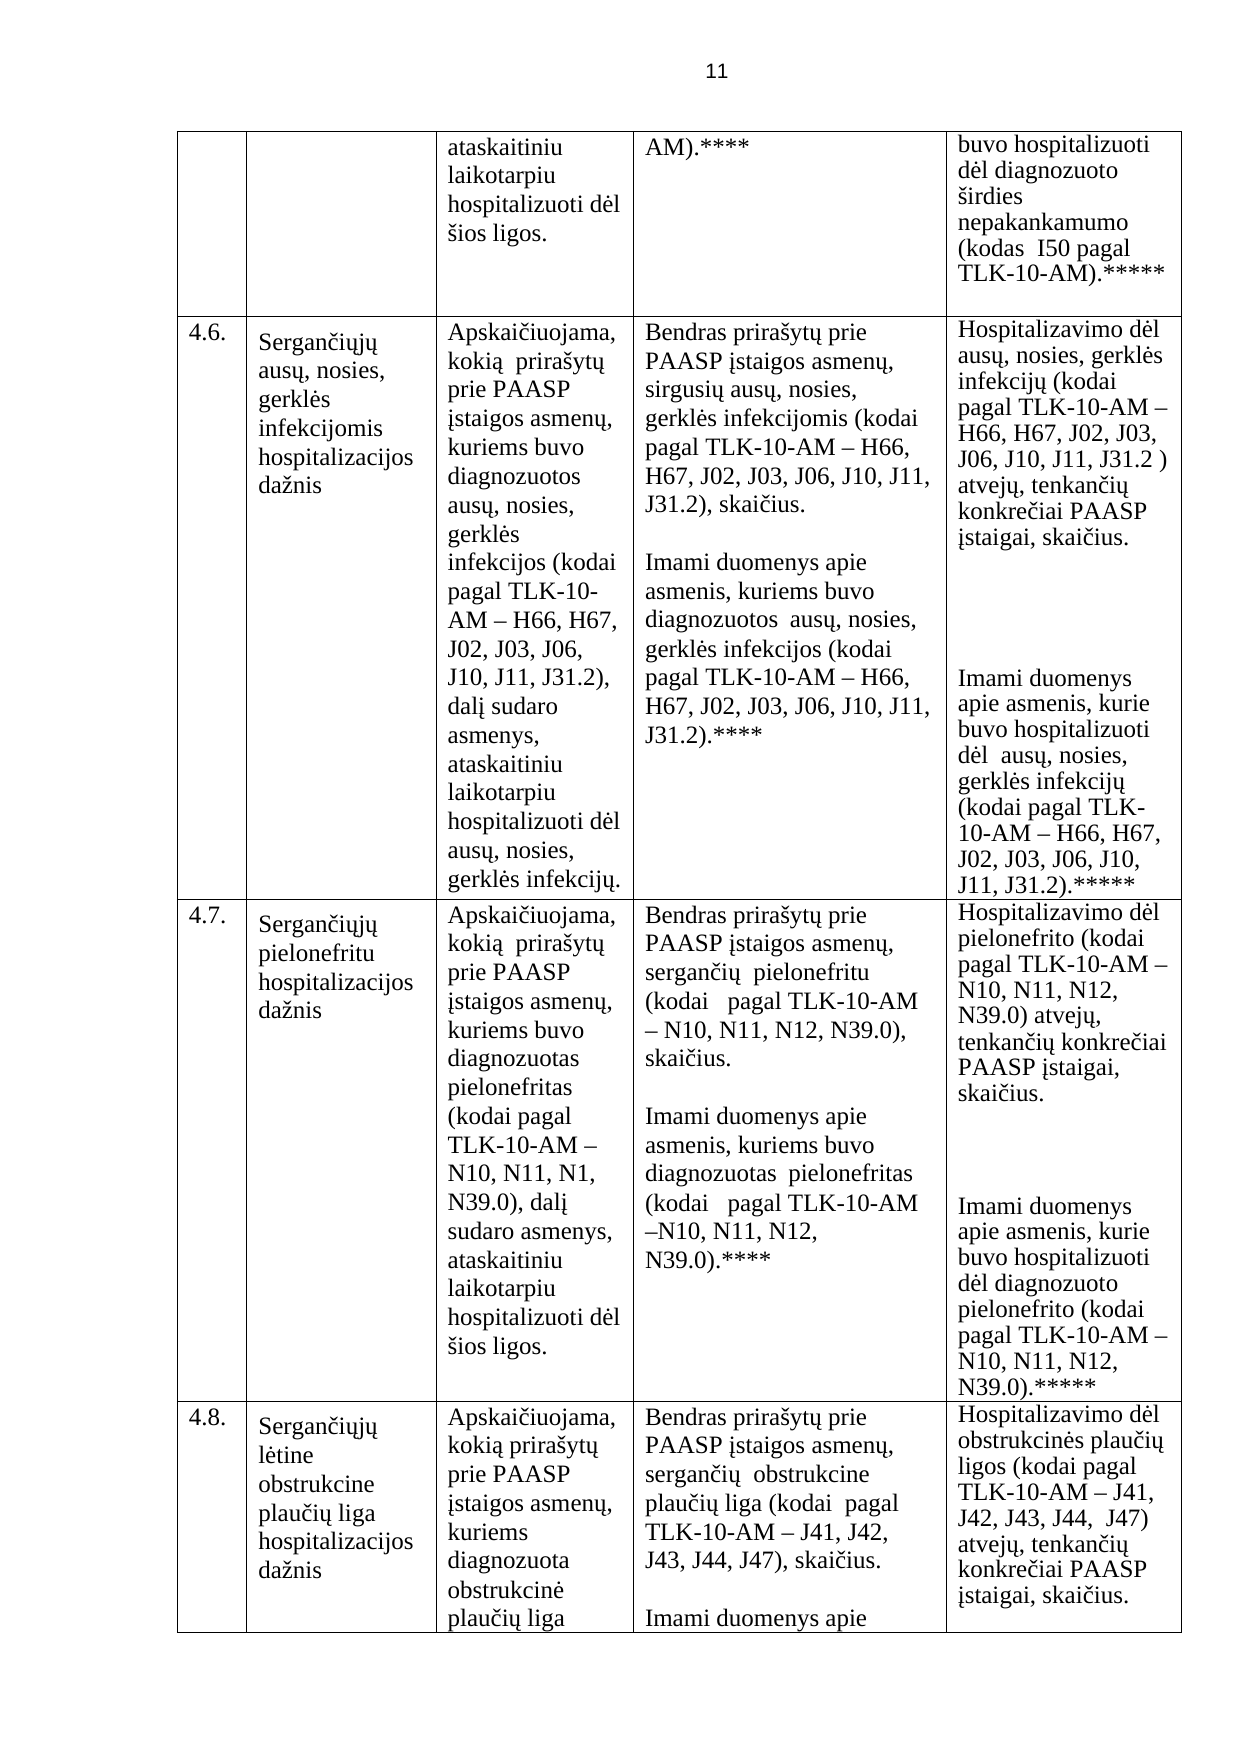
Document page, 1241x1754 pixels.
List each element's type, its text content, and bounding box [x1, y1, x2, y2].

table_cell Apskaičiuojama, kokią prirašytų prie PAASP įstaigos asmenų, kuriems diagnozuota obstrukcinė plaučių liga [437, 1402, 633, 1632]
table_cell Bendras prirašytų prie PAASP įstaigos asmenų, sergančių pielonefritu (kodai pagal TLK-10-AM – N10, N11, N12, N39.0), skaičius. Imami duomenys apie asmenis, kuriems buvo diagnozuotas pielonefritas (kodai pagal TLK-10-AM –N10, N11, N12, N39.0).**** [634, 900, 946, 1401]
table_cell Apskaičiuojama, kokią prirašytų prie PAASP įstaigos asmenų, kuriems buvo diagnozuotas pielonefritas (kodai pagal TLK-10-AM – N10, N11, N1, N39.0), dalį sudaro asmenys, ataskaitiniu laikotarpiu hospitalizuoti dėl šios ligos. [437, 900, 633, 1401]
table_cell Hospitalizavimo dėl pielonefrito (kodai pagal TLK-10-AM – N10, N11, N12, N39.0) atvejų, tenkančių konkrečiai PAASP įstaigai, skaičius. Imami duomenys apie asmenis, kurie buvo hospitalizuoti dėl diagnozuoto pielonefrito (kodai pagal TLK-10-AM – N10, N11, N12, N39.0).***** [947, 900, 1181, 1401]
table_cell Hospitalizavimo dėl obstrukcinės plaučių ligos (kodai pagal TLK-10-AM – J41, J42, J43, J44, J47) atvejų, tenkančių konkrečiai PAASP įstaigai, skaičius. [947, 1402, 1181, 1632]
table_cell 4.7. [178, 900, 246, 1401]
table_cell ataskaitiniu laikotarpiu hospitalizuoti dėl šios ligos. [437, 132, 633, 316]
table_cell Sergančiųjų ausų, nosies, gerklės infekcijomis hospitalizacijos dažnis [247, 317, 436, 899]
table_cell Apskaičiuojama, kokią prirašytų prie PAASP įstaigos asmenų, kuriems buvo diagnozuotos ausų, nosies, gerklės infekcijos (kodai pagal TLK-10-AM – H66, H67, J02, J03, J06, J10, J11, J31.2), dalį sudaro asmenys, ataskaitiniu laikotarpiu hospitalizuoti dėl ausų, nosies, gerklės infekcijų. [437, 317, 633, 899]
table_cell Sergančiųjų lėtine obstrukcine plaučių liga hospitalizacijos dažnis [247, 1402, 436, 1632]
table_cell [247, 132, 436, 316]
table_cell [178, 132, 246, 316]
table_cell Sergančiųjų pielonefritu hospitalizacijos dažnis [247, 900, 436, 1401]
table_cell buvo hospitalizuoti dėl diagnozuoto širdies nepakankamumo (kodas I50 pagal TLK-10-AM).***** [947, 132, 1181, 316]
table_cell Bendras prirašytų prie PAASP įstaigos asmenų, sergančių obstrukcine plaučių liga (kodai pagal TLK-10-AM – J41, J42, J43, J44, J47), skaičius. Imami duomenys apie [634, 1402, 946, 1632]
table_cell AM).**** [634, 132, 946, 316]
table_cell 4.8. [178, 1402, 246, 1632]
table_cell 4.6. [178, 317, 246, 899]
table_cell Bendras prirašytų prie PAASP įstaigos asmenų, sirgusių ausų, nosies, gerklės infekcijomis (kodai pagal TLK-10-AM – H66, H67, J02, J03, J06, J10, J11, J31.2), skaičius. Imami duomenys apie asmenis, kuriems buvo diagnozuotos ausų, nosies, gerklės infekcijos (kodai pagal TLK-10-AM – H66, H67, J02, J03, J06, J10, J11, J31.2).**** [634, 317, 946, 899]
table_cell Hospitalizavimo dėl ausų, nosies, gerklės infekcijų (kodai pagal TLK-10-AM – H66, H67, J02, J03, J06, J10, J11, J31.2 ) atvejų, tenkančių konkrečiai PAASP įstaigai, skaičius. Imami duomenys apie asmenis, kurie buvo hospitalizuoti dėl ausų, nosies, gerklės infekcijų (kodai pagal TLK-10-AM – H66, H67, J02, J03, J06, J10, J11, J31.2).***** [947, 317, 1181, 899]
